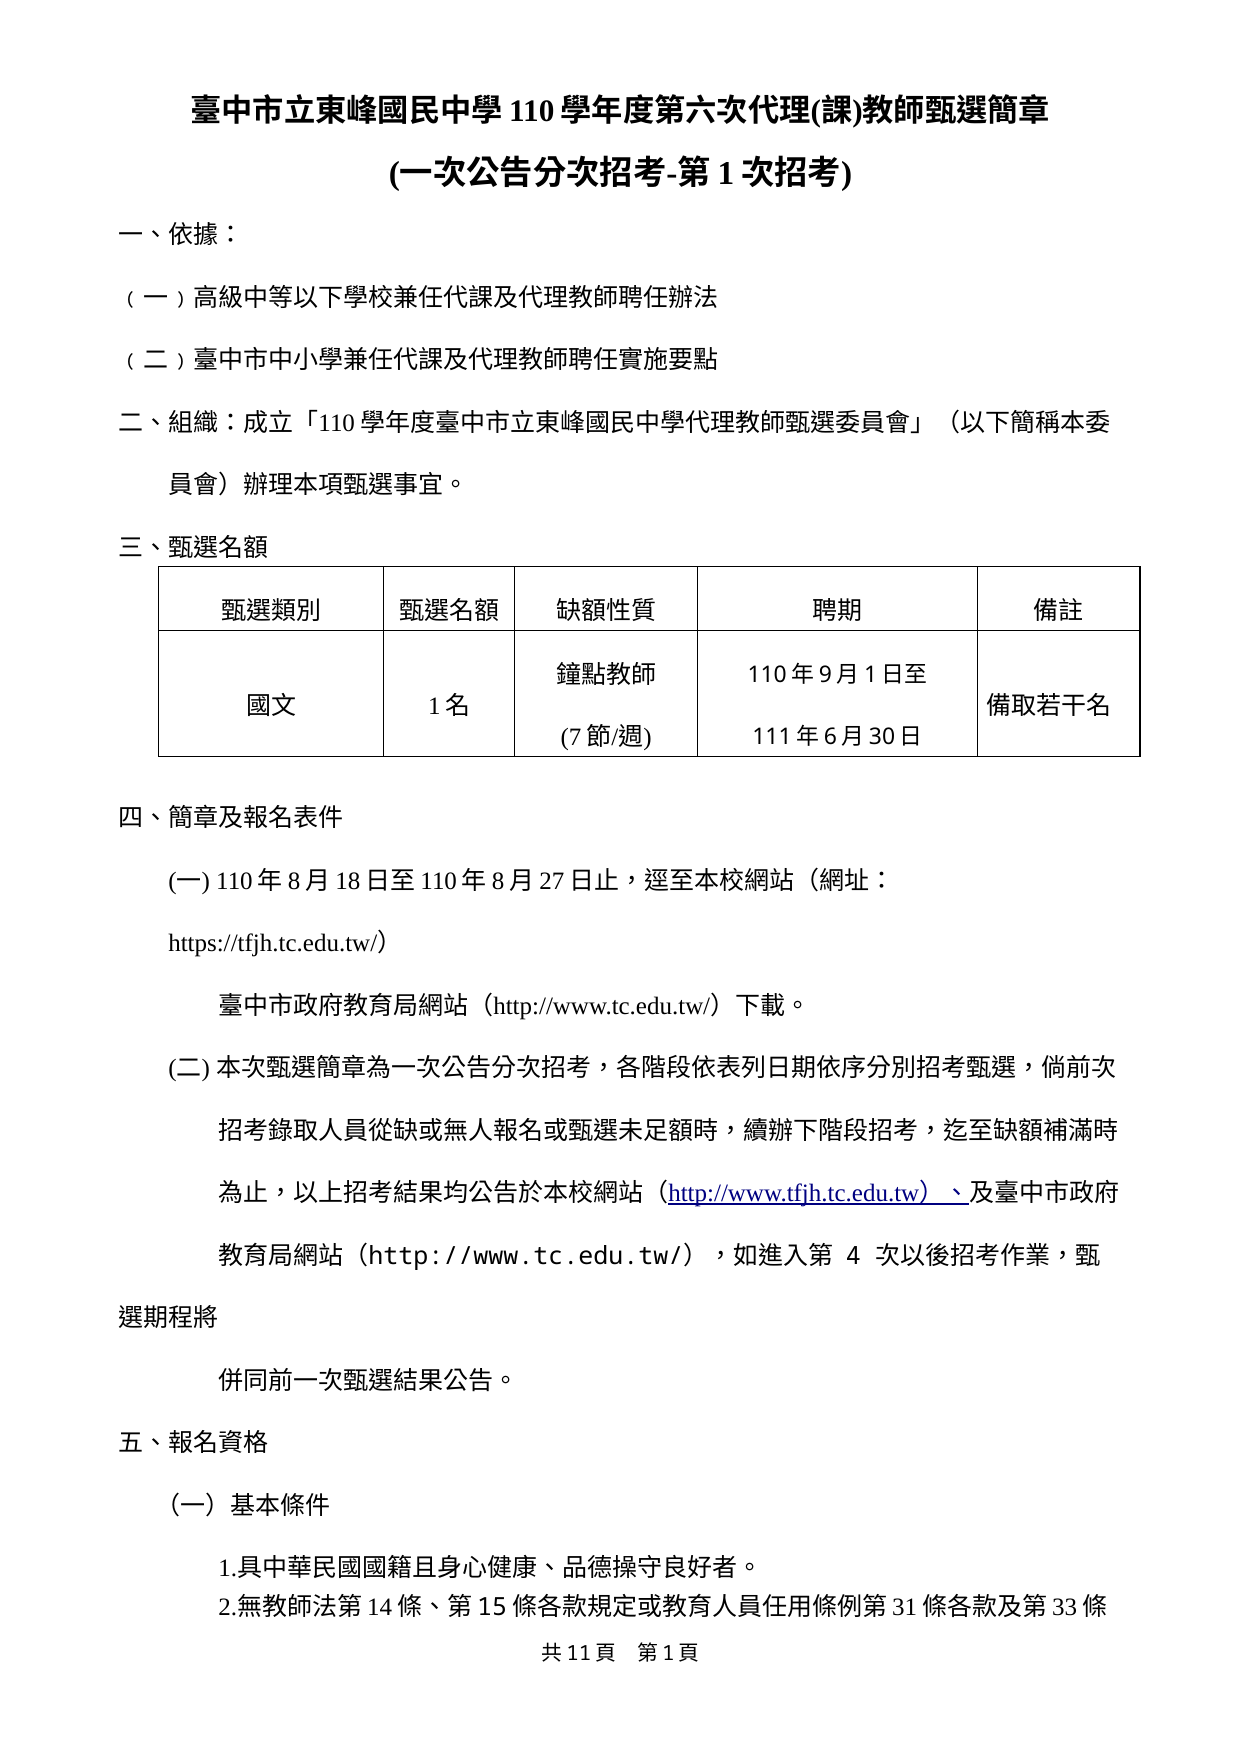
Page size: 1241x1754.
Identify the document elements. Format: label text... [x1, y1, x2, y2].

table_cell 備取若干名 [978, 631, 1139, 756]
text (二) 本次甄選簡章為一次公告分次招考，各階段依表列日期依序分別招考甄選，倘前次 [118, 1024, 1122, 1087]
text 三、甄選名額 [118, 504, 1122, 566]
table_cell 國文 [159, 631, 383, 756]
text 併同前一次甄選結果公告。 [118, 1337, 1122, 1399]
text 2.無教師法第14條、第15條各款規定或教育人員任用條例第31條各款及第33條 [218, 1587, 1122, 1623]
text (一次公告分次招考-第1次招考) [118, 129, 1122, 191]
text 五、報名資格 [118, 1399, 1122, 1462]
table_header 缺額性質 [515, 567, 697, 630]
text 二、組織：成立「110學年度臺中市立東峰國民中學代理教師甄選委員會」（以下簡稱本委員會）辦理本項甄選事宜。 [118, 379, 1122, 504]
text 教育局網站（http://www.tc.edu.tw/），如進入第 4 次以後招考作業，甄選期程將 [118, 1212, 1122, 1337]
text 四、簡章及報名表件 (一) 110年8月18日至110年8月27日止，逕至本校網站（網址：https://tfjh.tc.edu.tw/） [118, 774, 1122, 962]
table_cell 1名 [384, 631, 514, 756]
text 1.具中華民國國籍且身心健康、品德操守良好者。 [218, 1524, 1122, 1587]
text 臺中市政府教育局網站（http://www.tc.edu.tw/）下載。 [118, 962, 1122, 1024]
text 為止，以上招考結果均公告於本校網站（http://www.tfjh.tc.edu.tw）、及臺中市政府 [118, 1149, 1122, 1212]
table_cell 鐘點教師 (7節/週) [515, 631, 697, 756]
text （一）基本條件 [156, 1462, 1122, 1524]
table_header 甄選名額 [384, 567, 514, 630]
table_header 備註 [978, 567, 1139, 630]
text 一、依據： [118, 191, 1122, 254]
table_header 聘期 [698, 567, 977, 630]
text ﹙二﹚臺中市中小學兼任代課及代理教師聘任實施要點 [118, 316, 1122, 379]
text 招考錄取人員從缺或無人報名或甄選未足額時，續辦下階段招考，迄至缺額補滿時 [118, 1087, 1122, 1149]
text 臺中市立東峰國民中學110學年度第六次代理(課)教師甄選簡章 [118, 66, 1122, 129]
text ﹙一﹚高級中等以下學校兼任代課及代理教師聘任辦法 [118, 254, 1122, 316]
table_cell 110年9月1日至 111年6月30日 [698, 631, 977, 756]
table_header 甄選類別 [159, 567, 383, 630]
